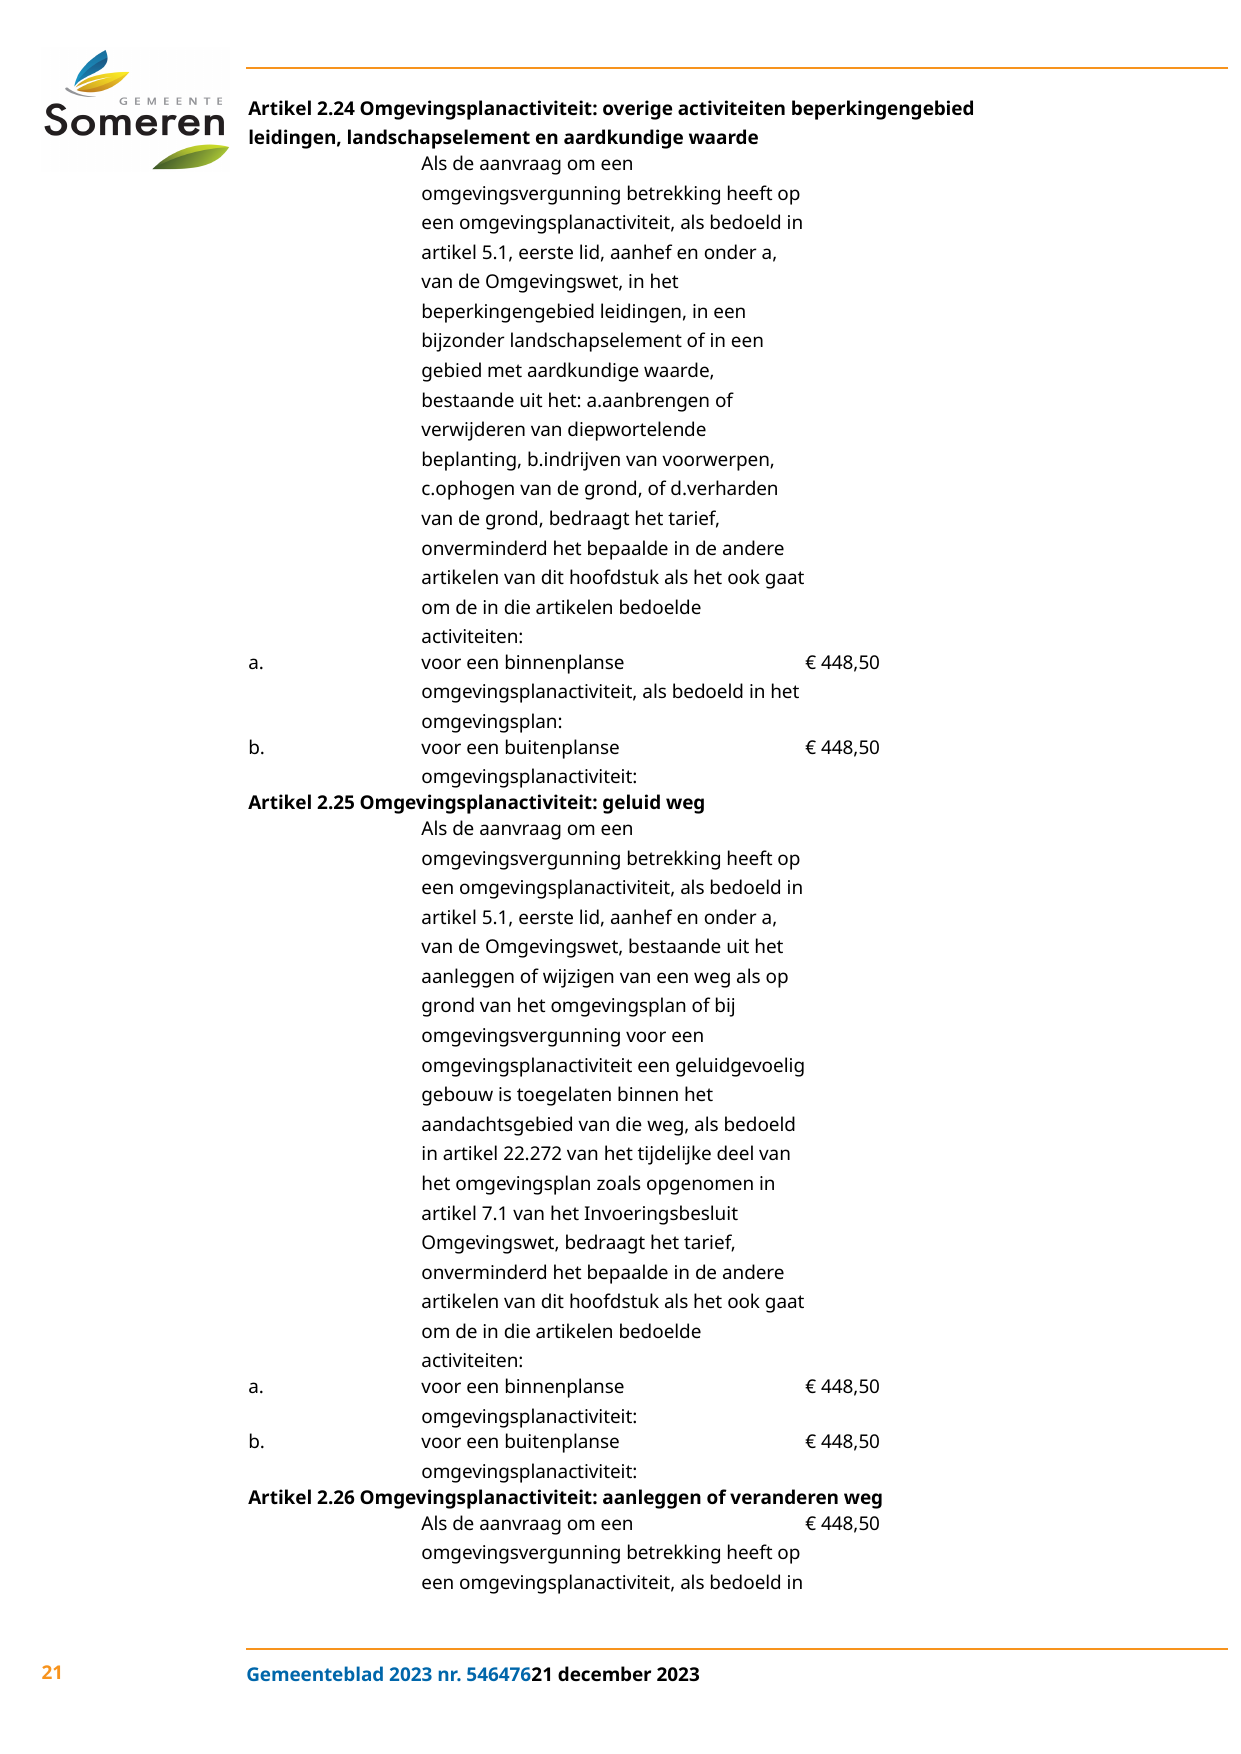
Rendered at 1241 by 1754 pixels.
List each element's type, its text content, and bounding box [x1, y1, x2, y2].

table_cell voor een binnenplanse omgevingsplanactiviteit: [421, 1373, 805, 1429]
table_cell [979, 1373, 1152, 1429]
table_cell voor een buitenplanse omgevingsplanactiviteit: [421, 734, 805, 789]
table_cell [979, 1429, 1152, 1484]
table_cell [979, 815, 1152, 1373]
table_cell [979, 649, 1152, 734]
table_cell Als de aanvraag om een omgevingsvergunning betrekking heeft op een omgevingsplanactiviteit, als bedoeld in artikel 5.1, eerste lid, aanhef en onder a, van de Omgevingswet, in het beperkingengebied leidingen, in een bijzonder landschapselement of in een gebied met aardkundige waarde, bestaande uit het: a.aanbrengen of verwijderen van diepwortelende beplanting, b.indrijven van voorwerpen, c.ophogen van de grond, of d.verharden van de grond, bedraagt het tarief, onverminderd het bepaalde in de andere artikelen van dit hoofdstuk als het ook gaat om de in die artikelen bedoelde activiteiten: [421, 150, 805, 649]
table_cell [805, 150, 978, 649]
table_cell [805, 815, 978, 1373]
table_cell [979, 150, 1152, 649]
table_cell € 448,50 [805, 1373, 978, 1429]
table_cell a. [248, 1373, 421, 1429]
table_cell Artikel 2.24 Omgevingsplanactiviteit: overige activiteiten beperkingengebied leidingen, landschapselement en aardkundige waarde [248, 95, 978, 150]
table_cell voor een binnenplanse omgevingsplanactiviteit, als bedoeld in het omgevingsplan: [421, 649, 805, 734]
table_cell Artikel 2.26 Omgevingsplanactiviteit: aanleggen of veranderen weg [248, 1484, 978, 1510]
table_cell Als de aanvraag om een omgevingsvergunning betrekking heeft op een omgevingsplanactiviteit, als bedoeld in [421, 1510, 805, 1594]
table_cell [979, 734, 1152, 789]
table_cell € 448,50 [805, 1510, 978, 1594]
table_cell voor een buitenplanse omgevingsplanactiviteit: [421, 1429, 805, 1484]
table_cell b. [248, 734, 421, 789]
table_cell € 448,50 [805, 649, 978, 734]
table_cell [248, 150, 421, 649]
table_cell [248, 815, 421, 1373]
table_cell [979, 1510, 1152, 1594]
table_cell Artikel 2.25 Omgevingsplanactiviteit: geluid weg [248, 789, 978, 815]
table_cell Als de aanvraag om een omgevingsvergunning betrekking heeft op een omgevingsplanactiviteit, als bedoeld in artikel 5.1, eerste lid, aanhef en onder a, van de Omgevingswet, bestaande uit het aanleggen of wijzigen van een weg als op grond van het omgevingsplan of bij omgevingsvergunning voor een omgevingsplanactiviteit een geluidgevoelig gebouw is toegelaten binnen het aandachtsgebied van die weg, als bedoeld in artikel 22.272 van het tijdelijke deel van het omgevingsplan zoals opgenomen in artikel 7.1 van het Invoeringsbesluit Omgevingswet, bedraagt het tarief, onverminderd het bepaalde in de andere artikelen van dit hoofdstuk als het ook gaat om de in die artikelen bedoelde activiteiten: [421, 815, 805, 1373]
table_cell [248, 1510, 421, 1594]
table_cell € 448,50 [805, 734, 978, 789]
picture [41, 47, 231, 172]
table_cell a. [248, 649, 421, 734]
table_cell b. [248, 1429, 421, 1484]
table_cell € 448,50 [805, 1429, 978, 1484]
